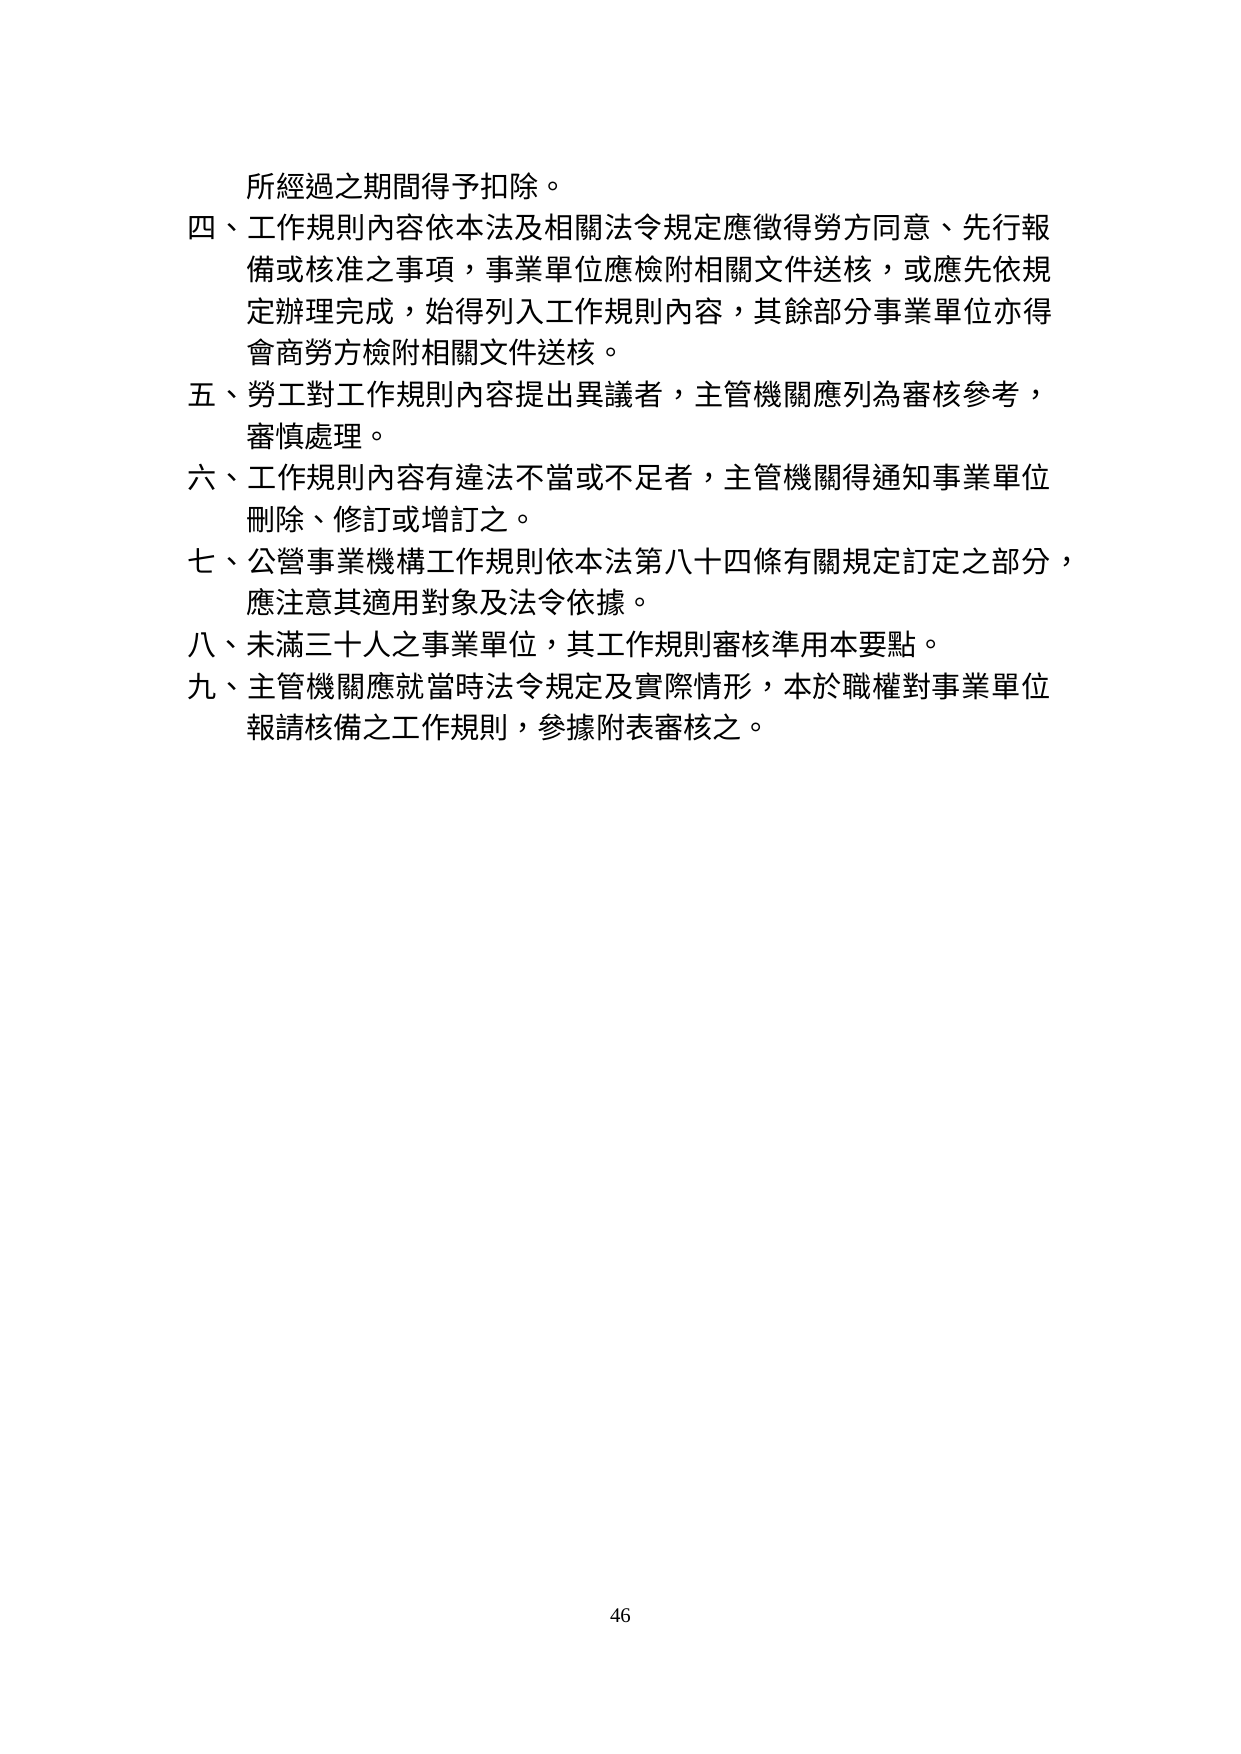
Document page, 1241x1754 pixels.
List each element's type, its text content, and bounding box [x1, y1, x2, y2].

text 七、公營事業機構工作規則依本法第八十四條有關規定訂定之部分，應注意其適用對象及法令依據。 [187, 539, 1053, 622]
text 四、工作規則內容依本法及相關法令規定應徵得勞方同意、先行報備或核准之事項，事業單位應檢附相關文件送核，或應先依規定辦理完成，始得列入工作規則內容，其餘部分事業單位亦得會商勞方檢附相關文件送核。 [187, 205, 1053, 372]
text 送核之工作規則因不合法定程序或手續時，主管機關應予說明，一次通知補正。通知補正、需會審外機關或因適用法令疑義而層轉核釋者，從其通知、函轉之日起，至補件、釋復之日止，所經過之期間得予扣除。 [247, 164, 1053, 205]
text 九、主管機關應就當時法令規定及實際情形，本於職權對事業單位報請核備之工作規則，參據附表審核之。 [187, 664, 1053, 747]
text 六、工作規則內容有違法不當或不足者，主管機關得通知事業單位刪除、修訂或增訂之。 [187, 455, 1053, 539]
text 五、勞工對工作規則內容提出異議者，主管機關應列為審核參考，審慎處理。 [187, 372, 1053, 455]
text 八、未滿三十人之事業單位，其工作規則審核準用本要點。 [187, 622, 1053, 664]
